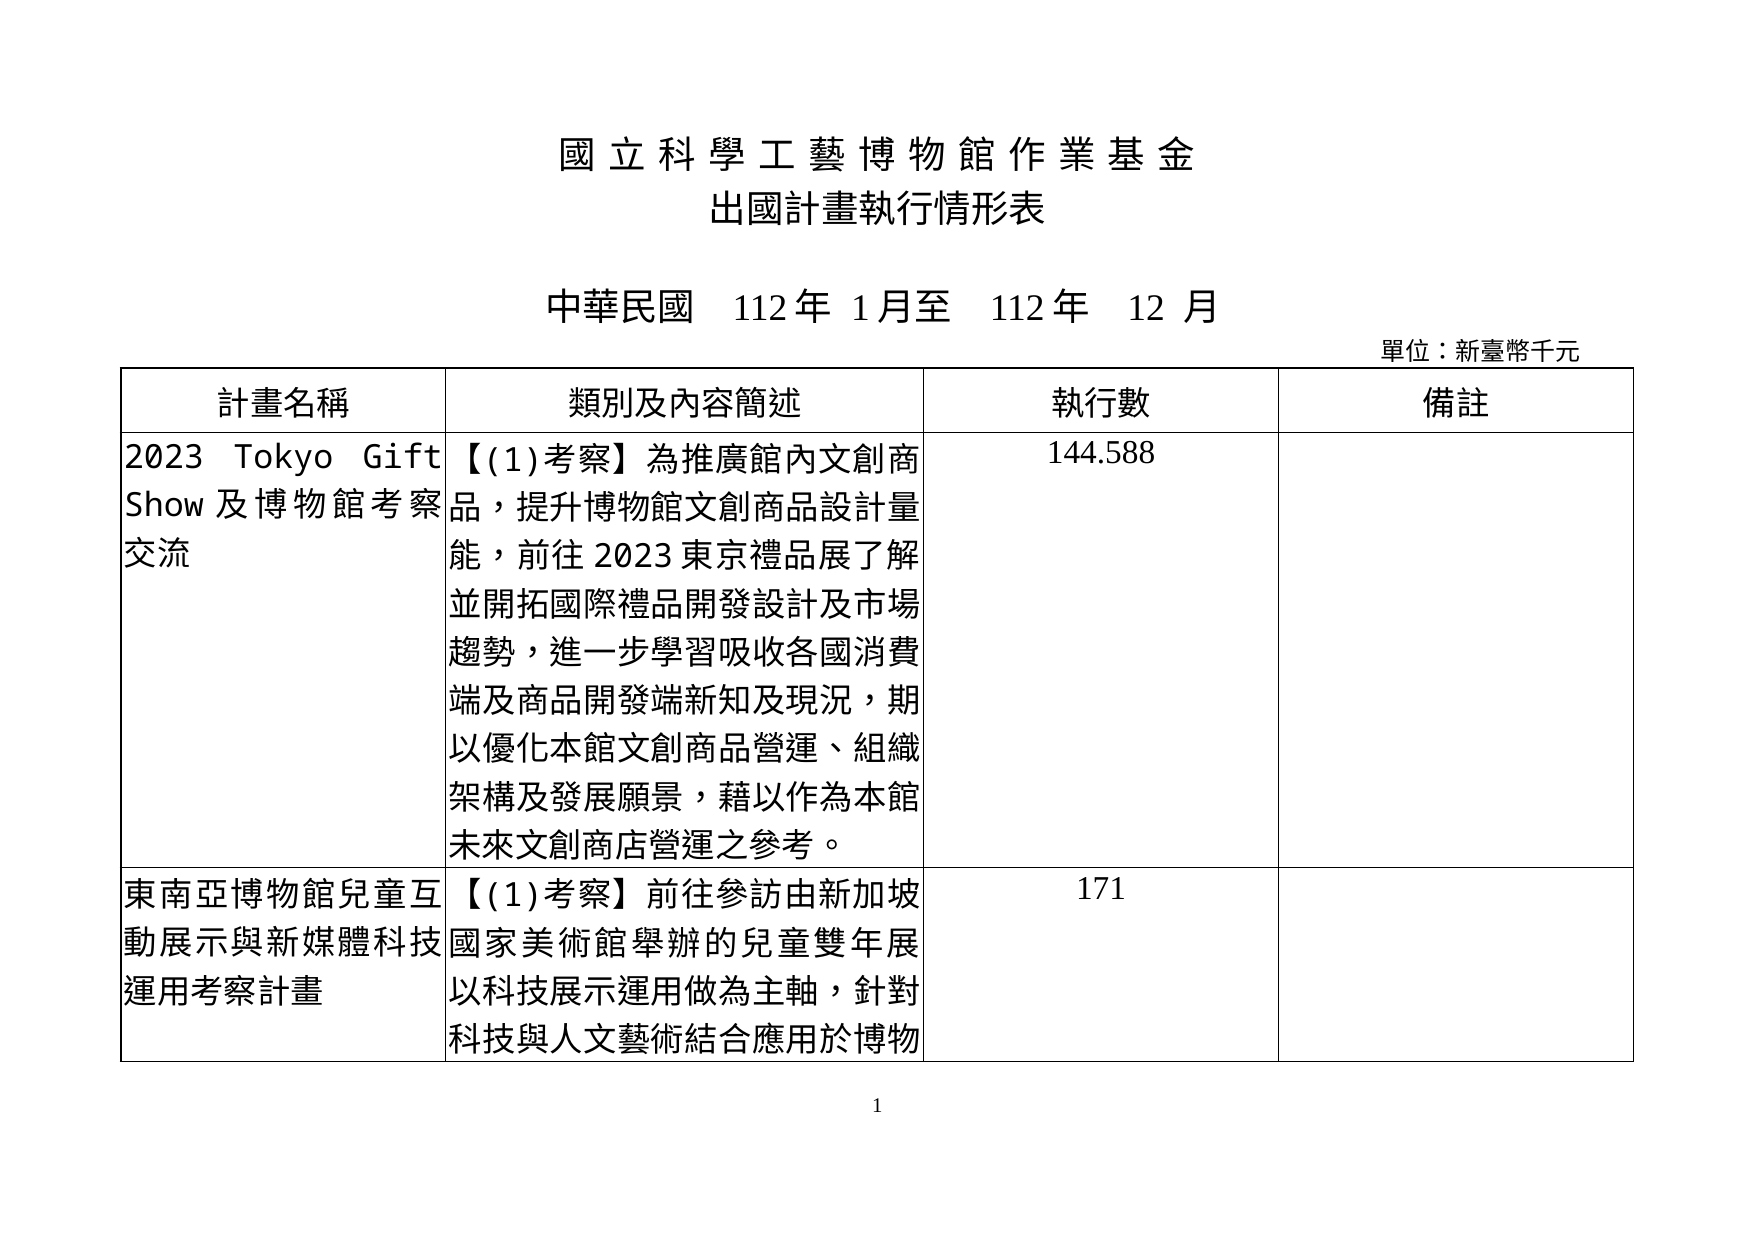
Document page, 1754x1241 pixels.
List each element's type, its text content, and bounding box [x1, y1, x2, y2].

table_cell 【(1)考察】為推廣館內文創商品，提升博物館文創商品設計量能，前往2023東京禮品展了解並開拓國際禮品開發設計及市場趨勢，進一步學習吸收各國消費端及商品開發端新知及現況，期以優化本館文創商品營運、組織架構及發展願景，藉以作為本館未來文創商店營運之參考。 [446, 433, 923, 867]
text [81, 77, 439, 152]
table_cell [1279, 868, 1633, 1061]
table_header 執行數 [924, 369, 1278, 432]
table_cell 144.588 [924, 433, 1278, 867]
text 國立科學工藝博物館作業基金 [118, 125, 1636, 179]
table_cell 東南亞博物館兒童互動展示與新媒體科技運用考察計畫 [122, 868, 445, 1061]
table_header 類別及內容簡述 [446, 369, 923, 432]
table_cell [1279, 433, 1633, 867]
table_cell 2023 Tokyo Gift Show及博物館考察交流 [122, 433, 445, 867]
text 中華民國 112年 1月至 112年 12 月 [118, 277, 1647, 331]
table_header 備註 [1279, 369, 1633, 432]
table_cell 【(1)考察】前往參訪由新加坡國家美術館舉辦的兒童雙年展 以科技展示運用做為主軸，針對科技與人文藝術結合應用於博物 [446, 868, 923, 1061]
text 單位：新臺幣千元 [118, 331, 1580, 367]
text 出國計畫執行情形表 [118, 179, 1636, 233]
table_cell 171 [924, 868, 1278, 1061]
table_header 計畫名稱 [122, 369, 445, 432]
